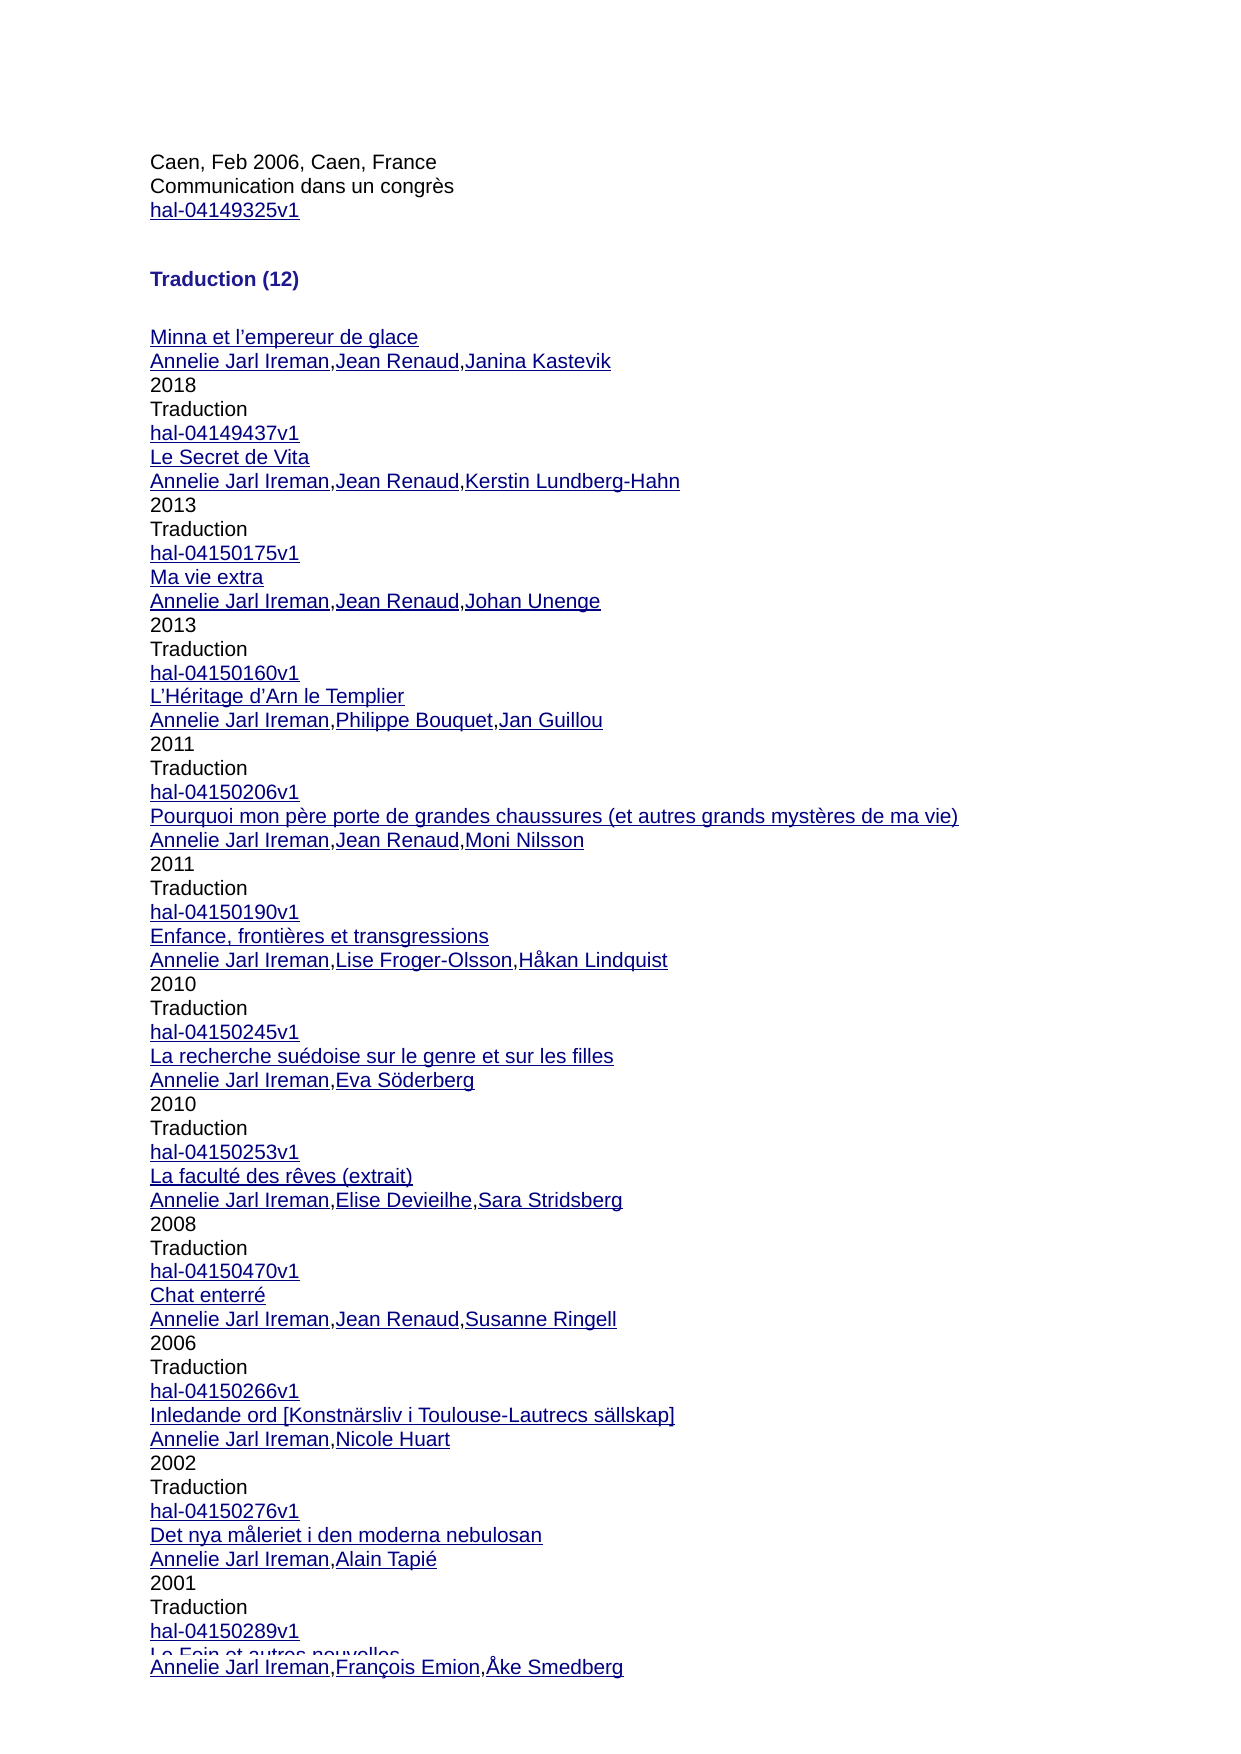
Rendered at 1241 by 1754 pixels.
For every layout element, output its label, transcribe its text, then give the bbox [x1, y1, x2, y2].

table_cell Ma vie extra Annelie Jarl Ireman,Jean Renaud,Johan Unenge 2013 Traduction hal-04150160v1 [150, 565, 1090, 684]
table_cell Pourquoi mon père porte de grandes chaussures (et autres grands mystères de ma vie) Annelie Jarl Ireman,Jean Renaud,Moni Nilsson 2011 Traduction hal-04150190v1 [150, 804, 1090, 924]
table_cell Det nya måleriet i den moderna nebulosan Annelie Jarl Ireman,Alain Tapié 2001 Traduction hal-04150289v1 [150, 1523, 1090, 1643]
table_cell Chat enterré Annelie Jarl Ireman,Jean Renaud,Susanne Ringell 2006 Traduction hal-04150266v1 [150, 1283, 1090, 1403]
table_cell Le Secret de Vita Annelie Jarl Ireman,Jean Renaud,Kerstin Lundberg-Hahn 2013 Traduction hal-04150175v1 [150, 445, 1090, 564]
table_header Minna et l’empereur de glace Annelie Jarl Ireman,Jean Renaud,Janina Kastevik 2018 Traduction hal-04149437v1 [150, 325, 1090, 445]
table_cell Caen, Feb 2006, Caen, France Communication dans un congrès hal-04149325v1 [150, 150, 1090, 222]
table_cell L’Héritage d’Arn le Templier Annelie Jarl Ireman,Philippe Bouquet,Jan Guillou 2011 Traduction hal-04150206v1 [150, 684, 1090, 804]
table_cell Inledande ord [Konstnärsliv i Toulouse-Lautrecs sällskap] Annelie Jarl Ireman,Nicole Huart 2002 Traduction hal-04150276v1 [150, 1403, 1090, 1523]
subtitle Traduction (12) [150, 267, 1090, 291]
table_cell Enfance, frontières et transgressions Annelie Jarl Ireman,Lise Froger-Olsson,Håkan Lindquist 2010 Traduction hal-04150245v1 [150, 924, 1090, 1044]
table_cell La recherche suédoise sur le genre et sur les filles Annelie Jarl Ireman,Eva Söderberg 2010 Traduction hal-04150253v1 [150, 1044, 1090, 1163]
table_cell La faculté des rêves (extrait) Annelie Jarl Ireman,Elise Devieilhe,Sara Stridsberg 2008 Traduction hal-04150470v1 [150, 1164, 1090, 1283]
table_cell Le Foin et autres nouvelles Annelie Jarl Ireman,François Emion,Åke Smedberg [150, 1643, 1090, 1679]
